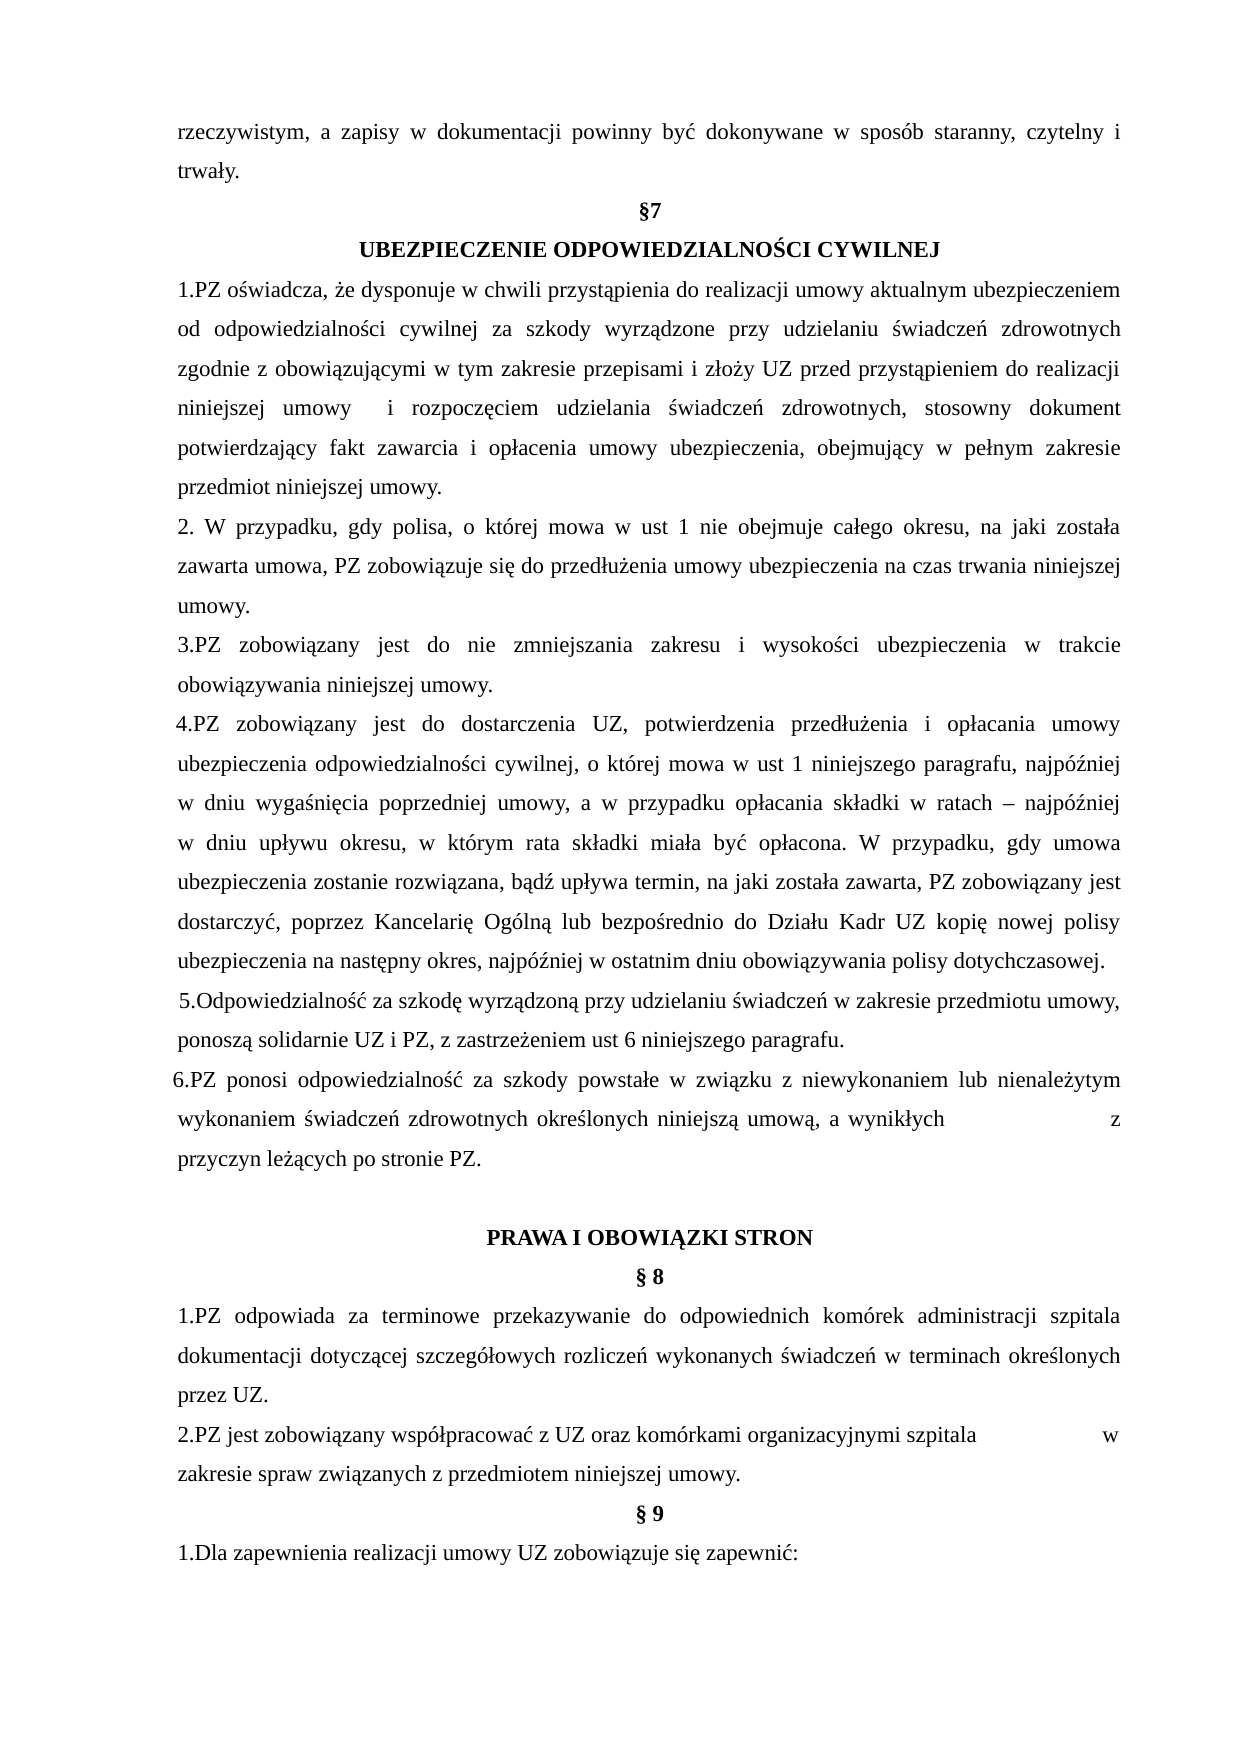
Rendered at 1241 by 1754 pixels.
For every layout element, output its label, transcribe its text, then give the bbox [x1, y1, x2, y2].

list PZ zobowiązany jest do nie zmniejszania zakresu i wysokości ubezpieczenia w trakcie obowiązywania niniejszej umowy. [177, 631, 1122, 697]
list W przypadku, gdy polisa, o której mowa w ust 1 nie obejmuje całego okresu, na jaki została zawarta umowa, PZ zobowiązuje się do przedłużenia umowy ubezpieczenia na czas trwania niniejszej umowy. [177, 513, 1122, 618]
text § 8 [177, 1263, 1122, 1289]
list PZ zobowiązany jest do dostarczenia UZ, potwierdzenia przedłużenia i opłacania umowy ubezpieczenia odpowiedzialności cywilnej, o której mowa w ust 1 niniejszego paragrafu, najpóźniej w dniu wygaśnięcia poprzedniej umowy, a w przypadku opłacania składki w ratach – najpóźniej w dniu upływu okresu, w którym rata składki miała być opłacona. W przypadku, gdy umowa ubezpieczenia zostanie rozwiązana, bądź upływa termin, na jaki została zawarta, PZ zobowiązany jest dostarczyć, poprzez Kancelarię Ogólną lub bezpośrednio do Działu Kadr UZ kopię nowej polisy ubezpieczenia na następny okres, najpóźniej w ostatnim dniu obowiązywania polisy dotychczasowej. [176, 710, 1122, 973]
text PRAWA I OBOWIĄZKI STRON [177, 1223, 1122, 1250]
list PZ ponosi odpowiedzialność za szkody powstałe w związku z niewykonaniem lub nienależytym wykonaniem świadczeń zdrowotnych określonych niniejszą umową, a wynikłych z przyczyn leżących po stronie PZ. [172, 1066, 1122, 1171]
list PZ odpowiada za terminowe przekazywanie do odpowiednich komórek administracji szpitala dokumentacji dotyczącej szczegółowych rozliczeń wykonanych świadczeń w terminach określonych przez UZ. [177, 1302, 1122, 1408]
text UBEZPIECZENIE ODPOWIEDZIALNOŚCI CYWILNEJ [177, 237, 1122, 263]
text rzeczywistym, a zapisy w dokumentacji powinny być dokonywane w sposób staranny, czytelny i trwały. [177, 118, 1122, 184]
list PZ jest zobowiązany współpracować z UZ oraz komórkami organizacyjnymi szpitala w zakresie spraw związanych z przedmiotem niniejszej umowy. [177, 1421, 1122, 1487]
list PZ oświadcza, że dysponuje w chwili przystąpienia do realizacji umowy aktualnym ubezpieczeniem od odpowiedzialności cywilnej za szkody wyrządzone przy udzielaniu świadczeń zdrowotnych zgodnie z obowiązującymi w tym zakresie przepisami i złoży UZ przed przystąpieniem do realizacji niniejszej umowy i rozpoczęciem udzielania świadczeń zdrowotnych, stosowny dokument potwierdzający fakt zawarcia i opłacenia umowy ubezpieczenia, obejmujący w pełnym zakresie przedmiot niniejszej umowy. [177, 276, 1122, 500]
text §7 [177, 197, 1122, 223]
list Dla zapewnienia realizacji umowy UZ zobowiązuje się zapewnić: [177, 1539, 1122, 1566]
list Odpowiedzialność za szkodę wyrządzoną przy udzielaniu świadczeń w zakresie przedmiotu umowy, ponoszą solidarnie UZ i PZ, z zastrzeżeniem ust 6 niniejszego paragrafu. [177, 987, 1122, 1052]
text § 9 [177, 1500, 1122, 1526]
